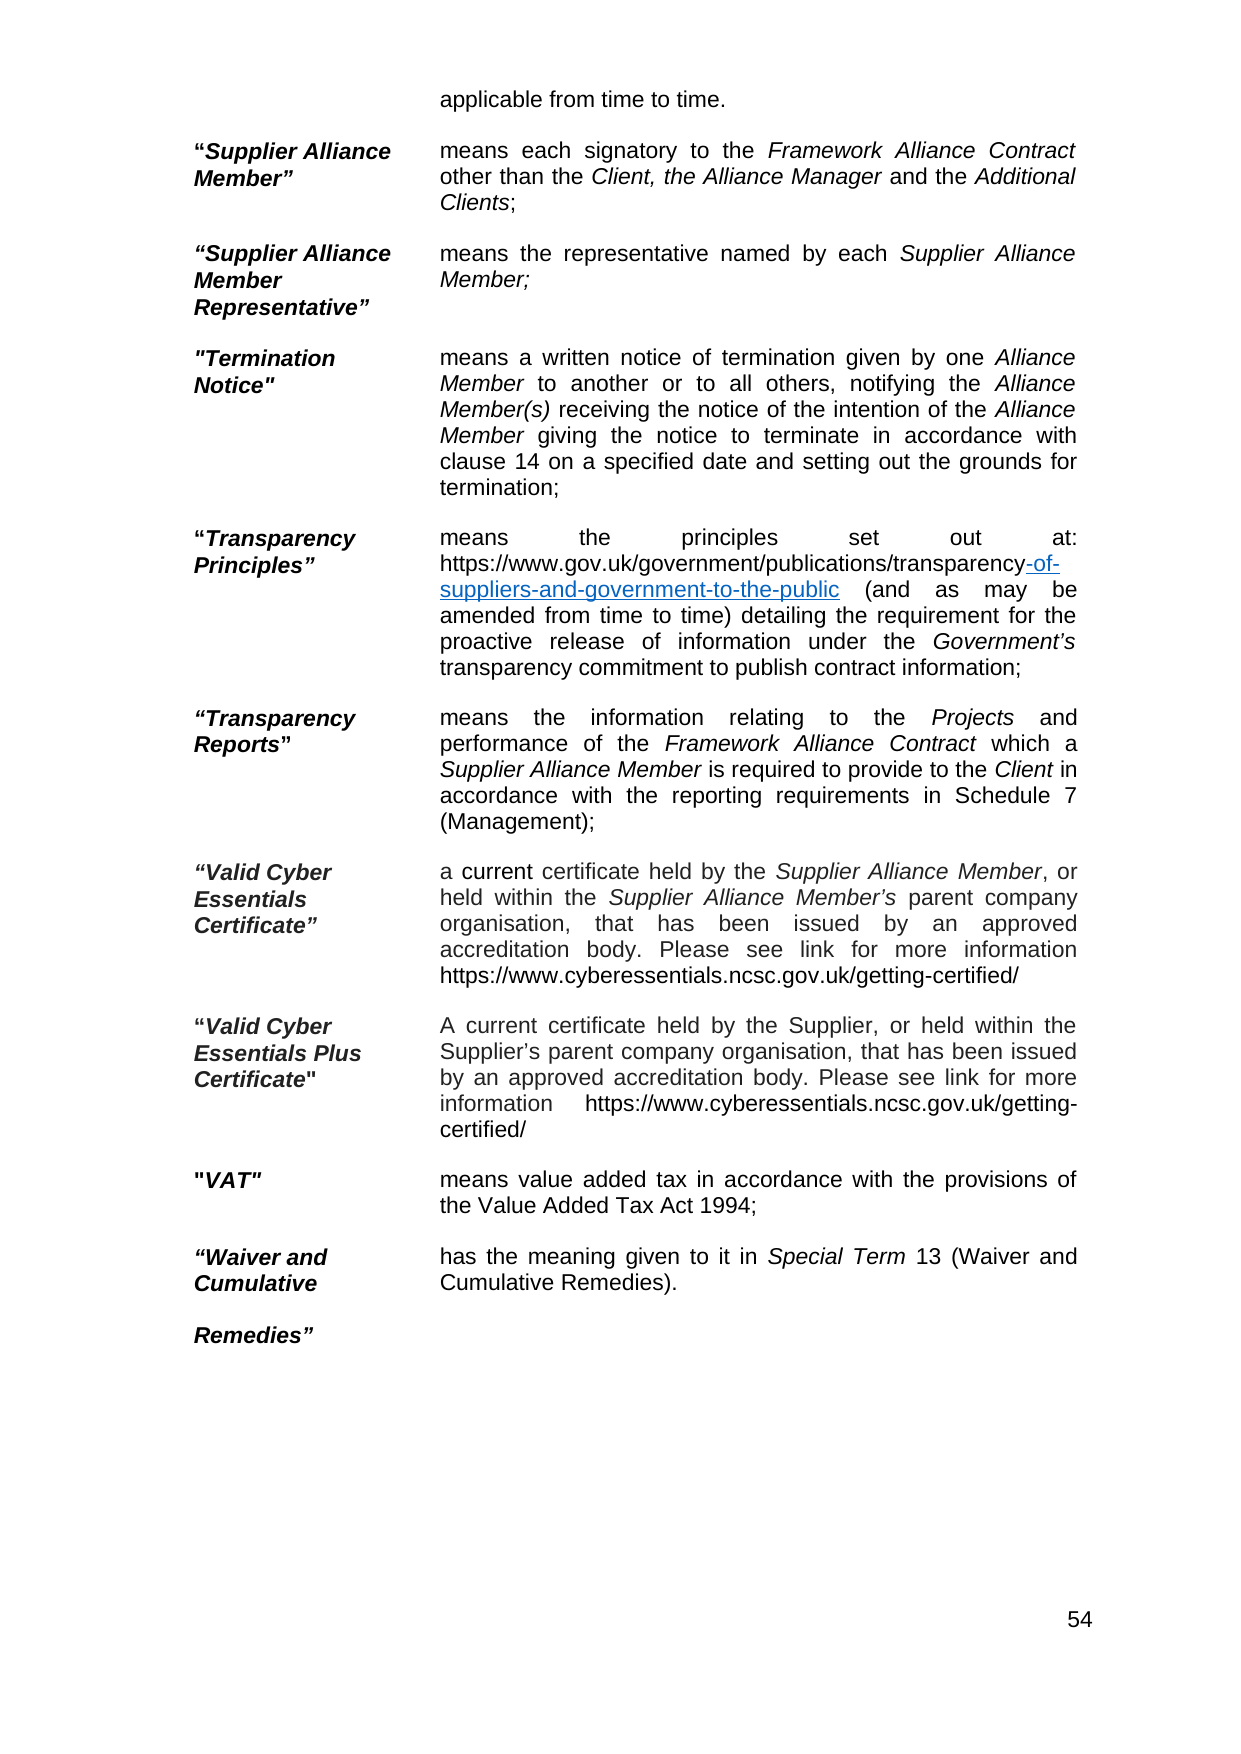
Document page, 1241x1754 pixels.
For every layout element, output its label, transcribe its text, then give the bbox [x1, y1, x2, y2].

table_cell “Supplier Alliance Member Representative” [182, 228, 428, 333]
table_cell means each signatory to the Framework Alliance Contract other than the Client, the Alliance Manager and the Additional Clients; [428, 126, 1093, 228]
table_cell “Valid Cyber Essentials Plus Certificate" [182, 1001, 428, 1154]
table_cell means the information relating to the Projects and performance of the Framework Alliance Contract which a Supplier Alliance Member is required to provide to the Client in accordance with the reporting requirements in Schedule 7 (Management); [428, 693, 1093, 846]
table_cell means a written notice of termination given by one Alliance Member to another or to all others, notifying the Alliance Member(s) receiving the notice of the intention of the Alliance Member giving the notice to terminate in accordance with clause 14 on a specified date and setting out the grounds for termination; [428, 333, 1093, 512]
table_cell "Termination Notice" [182, 333, 428, 512]
table_cell [182, 75, 428, 126]
table_cell means value added tax in accordance with the provisions of the Value Added Tax Act 1994; [428, 1155, 1093, 1231]
table_cell “Valid Cyber Essentials Certificate” [182, 846, 428, 1001]
table_cell means the principles set out at: https://www.gov.uk/government/publications/transparency-of- suppliers-and-government-to-the-public (and as may be amended from time to time) detailing the requirement for the proactive release of information under the Government’s transparency commitment to publish contract information; [428, 513, 1093, 692]
table_cell a current certificate held by the Supplier Alliance Member, or held within the Supplier Alliance Member’s parent company organisation, that has been issued by an approved accreditation body. Please see link for more information https://www.cyberessentials.ncsc.gov.uk/getting-certified/ [428, 846, 1093, 1001]
table_cell applicable from time to time. [428, 75, 1093, 126]
table_cell “Transparency Principles” [182, 513, 428, 692]
table_cell “Transparency Reports” [182, 693, 428, 846]
table_cell “Waiver and Cumulative Remedies” [182, 1231, 428, 1361]
table_cell means the representative named by each Supplier Alliance Member; [428, 228, 1093, 333]
table_cell "VAT" [182, 1155, 428, 1231]
table_cell A current certificate held by the Supplier, or held within the Supplier’s parent company organisation, that has been issued by an approved accreditation body. Please see link for more information https://www.cyberessentials.ncsc.gov.uk/getting-certified/ [428, 1001, 1093, 1154]
table_cell has the meaning given to it in Special Term 13 (Waiver and Cumulative Remedies). [428, 1231, 1093, 1361]
table_cell “Supplier Alliance Member” [182, 126, 428, 228]
